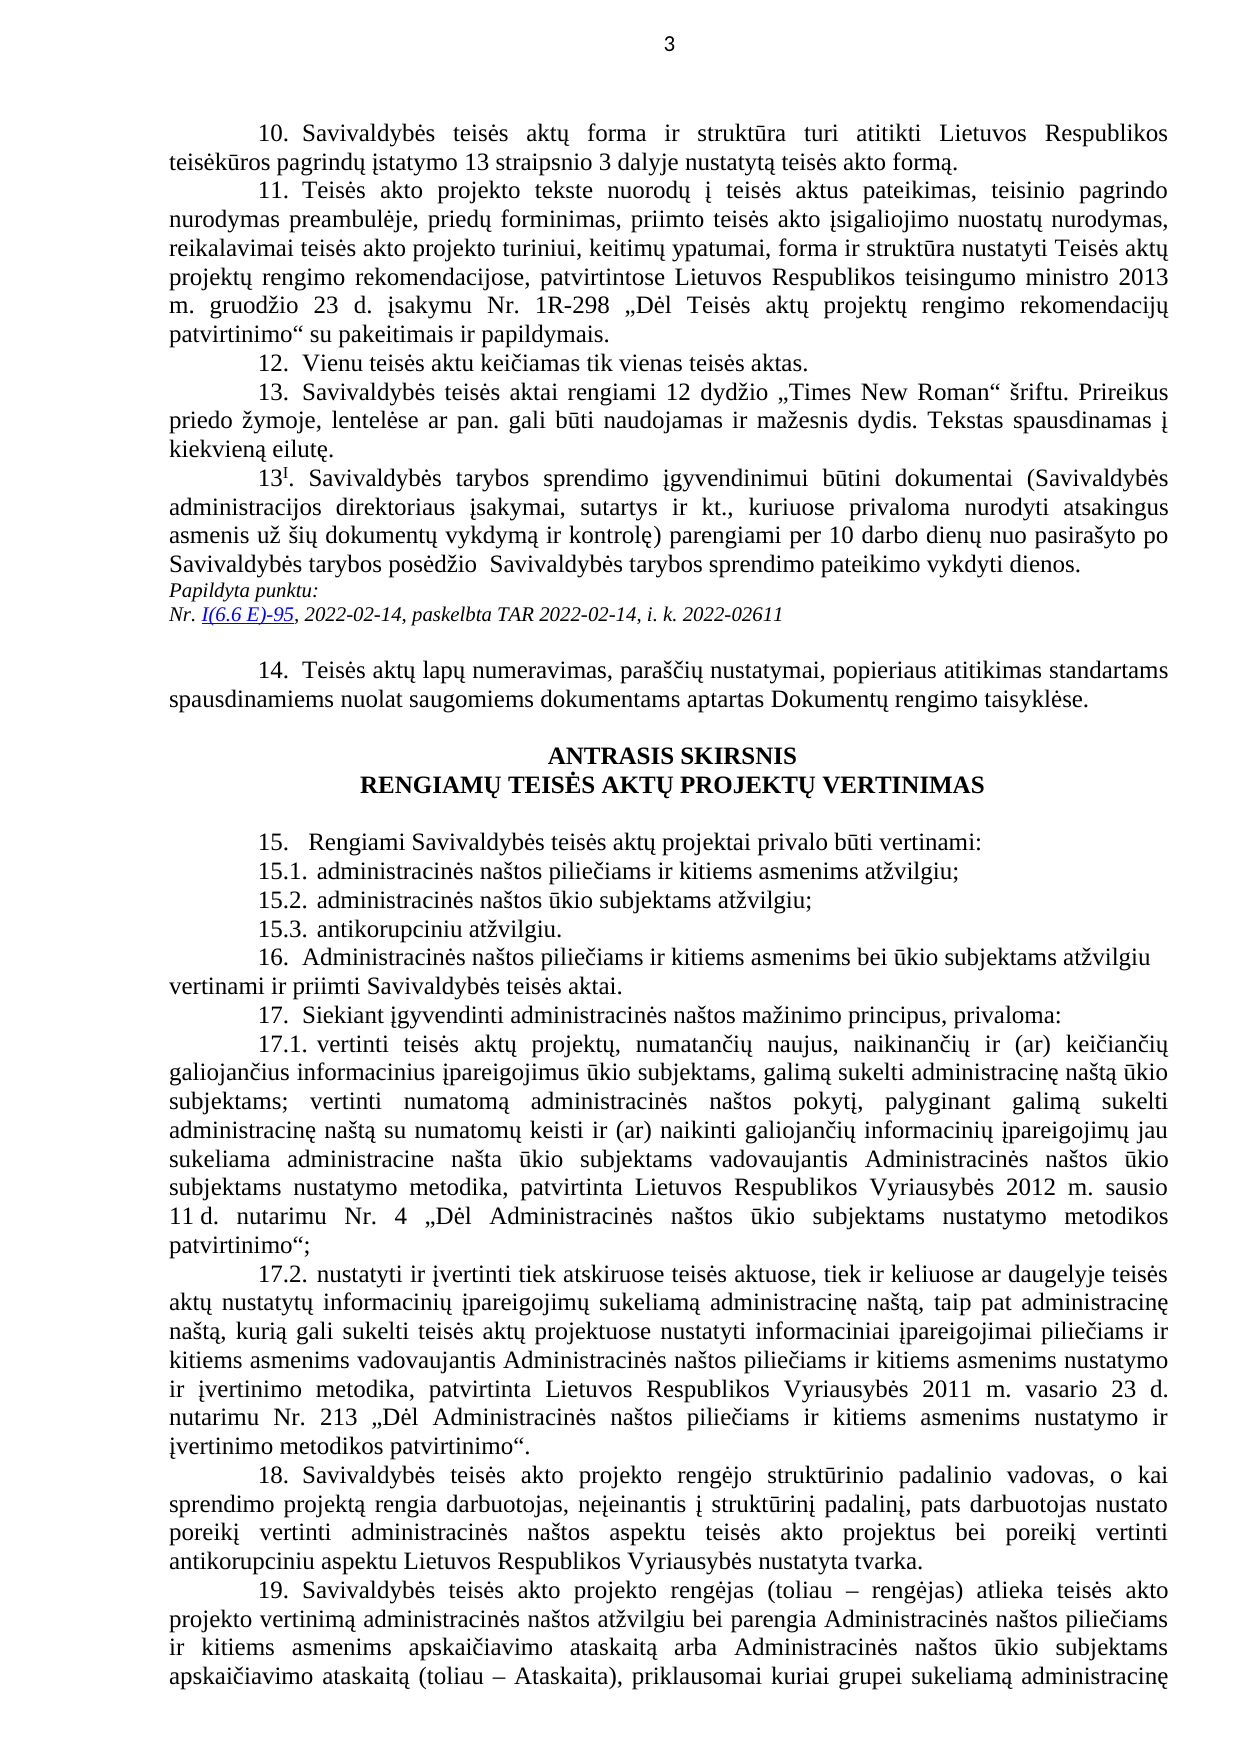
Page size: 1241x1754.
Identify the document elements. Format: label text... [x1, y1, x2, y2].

text ANTRASIS SKIRSNIS [169, 741, 1176, 770]
text 10. Savivaldybės teisės aktų forma ir struktūra turi atitikti Lietuvos Respublikos teisėkūros pagrindų įstatymo 13 straipsnio 3 dalyje nustatytą teisės akto formą. [169, 118, 1169, 176]
text 19. Savivaldybės teisės akto projekto rengėjas (toliau – rengėjas) atlieka teisės akto projekto vertinimą administracinės naštos atžvilgiu bei parengia Administracinės naštos piliečiams ir kitiems asmenims apskaičiavimo ataskaitą arba Administracinės naštos ūkio subjektams apskaičiavimo ataskaitą (toliau – Ataskaita), priklausomai kuriai grupei sukeliamą administracinę [169, 1575, 1169, 1690]
text 15.2. administracinės naštos ūkio subjektams atžvilgiu; [169, 885, 1169, 914]
text 12. Vienu teisės aktu keičiamas tik vienas teisės aktas. [169, 348, 1169, 377]
text 13I. Savivaldybės tarybos sprendimo įgyvendinimui būtini dokumentai (Savivaldybės administracijos direktoriaus įsakymai, sutartys ir kt., kuriuose privaloma nurodyti atsakingus asmenis už šių dokumentų vykdymą ir kontrolę) parengiami per 10 darbo dienų nuo pasirašyto po Savivaldybės tarybos posėdžio Savivaldybės tarybos sprendimo pateikimo vykdyti dienos. [169, 463, 1169, 578]
text Nr. I(6.6 E)-95, 2022-02-14, paskelbta TAR 2022-02-14, i. k. 2022-02611 [169, 602, 1169, 626]
text 14. Teisės aktų lapų numeravimas, paraščių nustatymai, popieriaus atitikimas standartams spausdinamiems nuolat saugomiems dokumentams aptartas Dokumentų rengimo taisyklėse. [169, 655, 1169, 712]
text 17. Siekiant įgyvendinti administracinės naštos mažinimo principus, privaloma: [169, 1000, 1169, 1029]
text 16. Administracinės naštos piliečiams ir kitiems asmenims bei ūkio subjektams atžvilgiu vertinami ir priimti Savivaldybės teisės aktai. [169, 942, 1169, 1000]
text 17.2. nustatyti ir įvertinti tiek atskiruose teisės aktuose, tiek ir keliuose ar daugelyje teisės aktų nustatytų informacinių įpareigojimų sukeliamą administracinę naštą, taip pat administracinę naštą, kurią gali sukelti teisės aktų projektuose nustatyti informaciniai įpareigojimai piliečiams ir kitiems asmenims vadovaujantis Administracinės naštos piliečiams ir kitiems asmenims nustatymo ir įvertinimo metodika, patvirtinta Lietuvos Respublikos Vyriausybės 2011 m. vasario 23 d. nutarimu Nr. 213 „Dėl Administracinės naštos piliečiams ir kitiems asmenims nustatymo ir įvertinimo metodikos patvirtinimo“. [169, 1259, 1169, 1460]
text RENGIAMŲ TEISĖS AKTŲ PROJEKTŲ VERTINIMAS [169, 770, 1176, 799]
text 18. Savivaldybės teisės akto projekto rengėjo struktūrinio padalinio vadovas, o kai sprendimo projektą rengia darbuotojas, neįeinantis į struktūrinį padalinį, pats darbuotojas nustato poreikį vertinti administracinės naštos aspektu teisės akto projektus bei poreikį vertinti antikorupciniu aspektu Lietuvos Respublikos Vyriausybės nustatyta tvarka. [169, 1460, 1169, 1575]
text Papildyta punktu: [169, 578, 1169, 602]
text 13. Savivaldybės teisės aktai rengiami 12 dydžio „Times New Roman“ šriftu. Prireikus priedo žymoje, lentelėse ar pan. gali būti naudojamas ir mažesnis dydis. Tekstas spausdinamas į kiekvieną eilutę. [169, 377, 1169, 463]
text 11. Teisės akto projekto tekste nuorodų į teisės aktus pateikimas, teisinio pagrindo nurodymas preambulėje, priedų forminimas, priimto teisės akto įsigaliojimo nuostatų nurodymas, reikalavimai teisės akto projekto turiniui, keitimų ypatumai, forma ir struktūra nustatyti Teisės aktų projektų rengimo rekomendacijose, patvirtintose Lietuvos Respublikos teisingumo ministro 2013 m. gruodžio 23 d. įsakymu Nr. 1R-298 „Dėl Teisės aktų projektų rengimo rekomendacijų patvirtinimo“ su pakeitimais ir papildymais. [169, 176, 1169, 348]
text 15.1. administracinės naštos piliečiams ir kitiems asmenims atžvilgiu; [169, 856, 1169, 885]
text 15.3. antikorupciniu atžvilgiu. [169, 914, 1169, 942]
text 17.1. vertinti teisės aktų projektų, numatančių naujus, naikinančių ir (ar) keičiančių galiojančius informacinius įpareigojimus ūkio subjektams, galimą sukelti administracinę naštą ūkio subjektams; vertinti numatomą administracinės naštos pokytį, palyginant galimą sukelti administracinę naštą su numatomų keisti ir (ar) naikinti galiojančių informacinių įpareigojimų jau sukeliama administracine našta ūkio subjektams vadovaujantis Administracinės naštos ūkio subjektams nustatymo metodika, patvirtinta Lietuvos Respublikos Vyriausybės 2012 m. sausio 11 d. nutarimu Nr. 4 „Dėl Administracinės naštos ūkio subjektams nustatymo metodikos patvirtinimo“; [169, 1029, 1169, 1259]
text 15. Rengiami Savivaldybės teisės aktų projektai privalo būti vertinami: [169, 827, 1169, 856]
